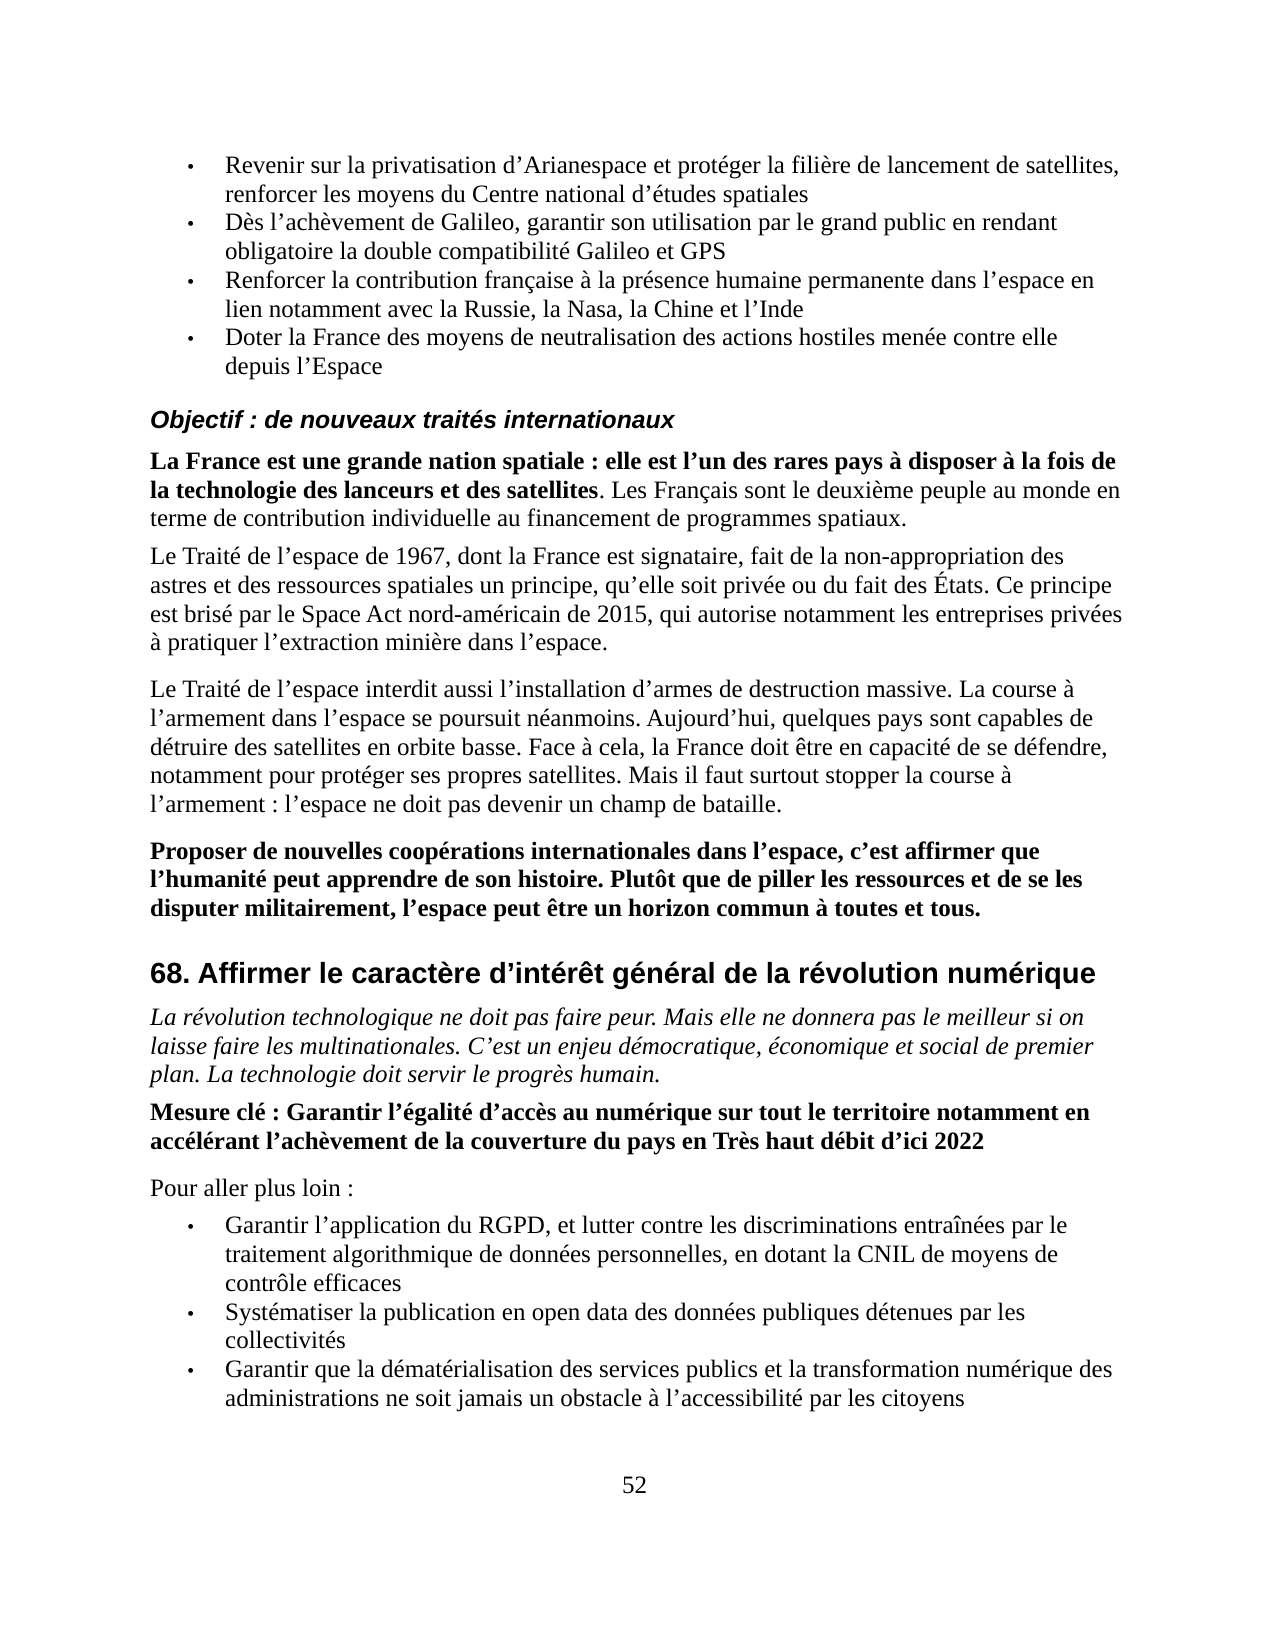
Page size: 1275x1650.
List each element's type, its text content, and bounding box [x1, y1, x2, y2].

text Le Traité de l’espace de 1967, dont la France est signataire, fait de la non-appropriation des astres et des ressources spatiales un principe, qu’elle soit privée ou du fait des États. Ce principe est brisé par le Space Act nord-américain de 2015, qui autorise notamment les entreprises privées à pratiquer l’extraction minière dans l’espace. [150, 541, 1125, 656]
subtitle 68. Affirmer le caractère d’intérêt général de la révolution numérique [150, 956, 1125, 989]
list Systématiser la publication en open data des données publiques détenues par les collectivités [187, 1297, 1125, 1354]
text Mesure clé : Garantir l’égalité d’accès au numérique sur tout le territoire notamment en accélérant l’achèvement de la couverture du pays en Très haut débit d’ici 2022 [150, 1097, 1125, 1155]
list Garantir que la dématérialisation des services publics et la transformation numérique des administrations ne soit jamais un obstacle à l’accessibilité par les citoyens [187, 1354, 1125, 1412]
list Dès l’achèvement de Galileo, garantir son utilisation par le grand public en rendant obligatoire la double compatibilité Galileo et GPS [187, 207, 1125, 265]
list Doter la France des moyens de neutralisation des actions hostiles menée contre elle depuis l’Espace [187, 322, 1125, 380]
text Le Traité de l’espace interdit aussi l’installation d’armes de destruction massive. La course à l’armement dans l’espace se poursuit néanmoins. Aujourd’hui, quelques pays sont capables de détruire des satellites en orbite basse. Face à cela, la France doit être en capacité de se défendre, notamment pour protéger ses propres satellites. Mais il faut surtout stopper la course à l’armement : l’espace ne doit pas devenir un champ de bataille. [150, 674, 1125, 818]
text Pour aller plus loin : [150, 1173, 1125, 1201]
text La révolution technologique ne doit pas faire peur. Mais elle ne donnera pas le meilleur si on laisse faire les multinationales. C’est un enjeu démocratique, économique et social de premier plan. La technologie doit servir le progrès humain. [150, 1002, 1125, 1088]
text Proposer de nouvelles coopérations internationales dans l’espace, c’est affirmer que l’humanité peut apprendre de son histoire. Plutôt que de piller les ressources et de se les disputer militairement, l’espace peut être un horizon commun à toutes et tous. [150, 836, 1125, 922]
list Renforcer la contribution française à la présence humaine permanente dans l’espace en lien notamment avec la Russie, la Nasa, la Chine et l’Inde [187, 265, 1125, 322]
subtitle Objectif : de nouveaux traités internationaux [150, 405, 1125, 433]
text La France est une grande nation spatiale : elle est l’un des rares pays à disposer à la fois de la technologie des lanceurs et des satellites. Les Français sont le deuxième peuple au monde en terme de contribution individuelle au financement de programmes spatiaux. [150, 446, 1125, 532]
list Garantir l’application du RGPD, et lutter contre les discriminations entraînées par le traitement algorithmique de données personnelles, en dotant la CNIL de moyens de contrôle efficaces [187, 1210, 1125, 1297]
list Revenir sur la privatisation d’Arianespace et protéger la filière de lancement de satellites, renforcer les moyens du Centre national d’études spatiales [187, 150, 1125, 207]
